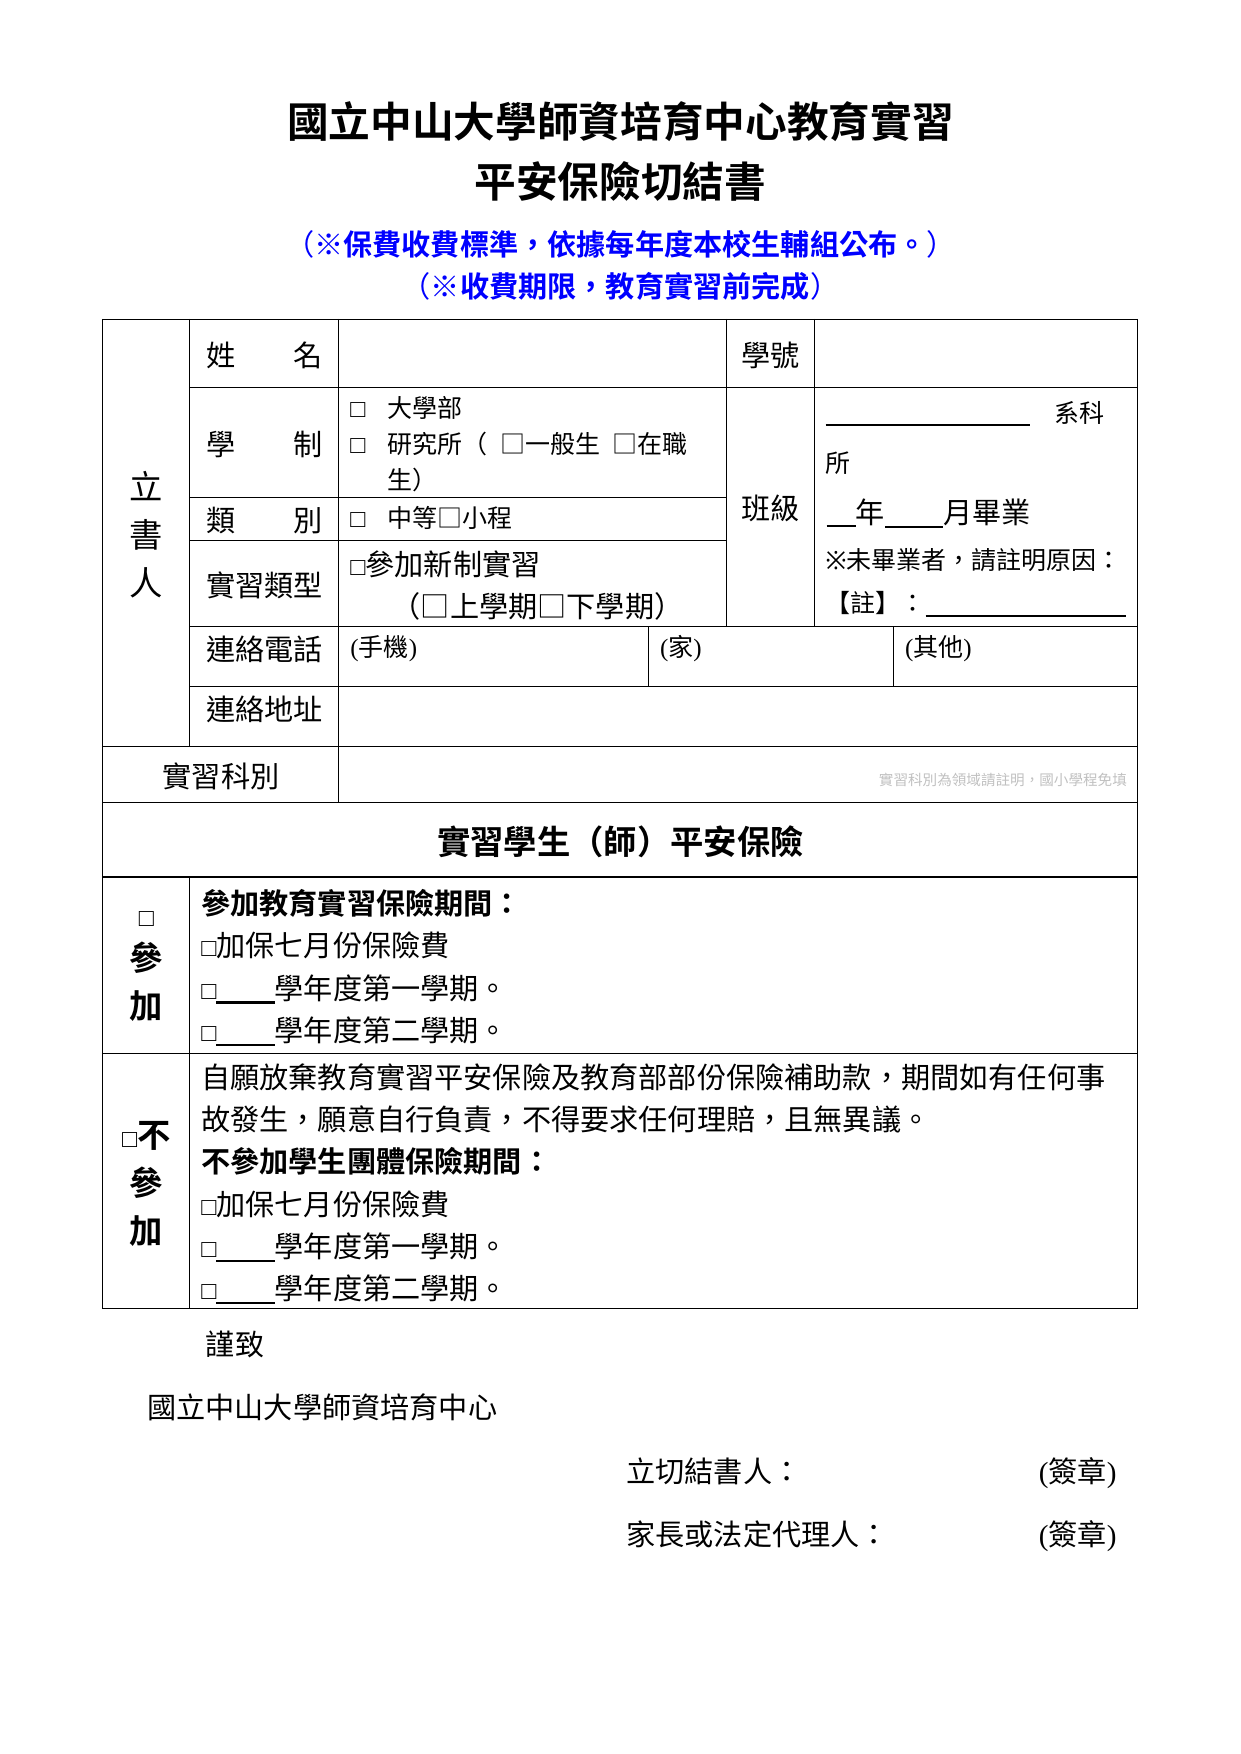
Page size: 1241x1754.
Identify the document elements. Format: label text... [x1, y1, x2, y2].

table_cell [339, 687, 1137, 746]
table_cell 班級 [727, 388, 814, 626]
text 家長或法定代理人： (簽章) [89, 1512, 1152, 1554]
text （※保費收費標準，依據每年度本校生輔組公布。） [89, 222, 1152, 264]
table_header 姓 名 [190, 320, 338, 387]
table_cell (其他) [894, 627, 1137, 686]
text 謹致 [89, 1321, 1152, 1364]
table_cell (家) [649, 627, 893, 686]
table_header 立 書 人 [103, 320, 189, 746]
table_cell 參加教育實習保險期間： □加保七月份保險費 □ 學年度第一學期。 □ 學年度第二學期。 [190, 878, 1137, 1053]
table_cell □不參加 [103, 1054, 189, 1308]
text 立切結書人： (簽章) [89, 1448, 1152, 1491]
text 國立中山大學師資培育中心教育實習 平安保險切結書 [89, 89, 1152, 209]
table_cell 類 別 [190, 498, 338, 540]
text （※收費期限，教育實習前完成） [89, 264, 1152, 306]
table_cell 連絡地址 [190, 687, 338, 746]
table_cell 實習科別為領域請註明，國小學程免填 [339, 747, 1137, 802]
table_cell □參加新制實習 （□上學期□下學期） [339, 541, 726, 626]
table_cell 系科所 年 月畢業 ※未畢業者，請註明原因： 【註】： [815, 388, 1137, 626]
table_cell 學 制 [190, 388, 338, 497]
table_cell 自願放棄教育實習平安保險及教育部部份保險補助款，期間如有任何事故發生，願意自行負責，不得要求任何理賠，且無異議。 不參加學生團體保險期間： □加保七月份保險費 □ 學年度第一學期。 □ 學年度第二學期。 [190, 1054, 1137, 1308]
table_header [339, 320, 726, 387]
table_cell 連絡電話 [190, 627, 338, 686]
table_cell 實習學生（師）平安保險 [103, 803, 1137, 876]
table_cell 實習科別 [103, 747, 338, 802]
table_header 學號 [727, 320, 814, 387]
table_cell 中等□小程 [339, 498, 726, 540]
table_cell □ 參加 [103, 878, 189, 1053]
text 國立中山大學師資培育中心 [89, 1385, 1152, 1427]
table_cell (手機) [339, 627, 648, 686]
table_header [815, 320, 1137, 387]
table_cell 實習類型 [190, 541, 338, 626]
table_cell 大學部 研究所（ □一般生 □在職生） [339, 388, 726, 497]
